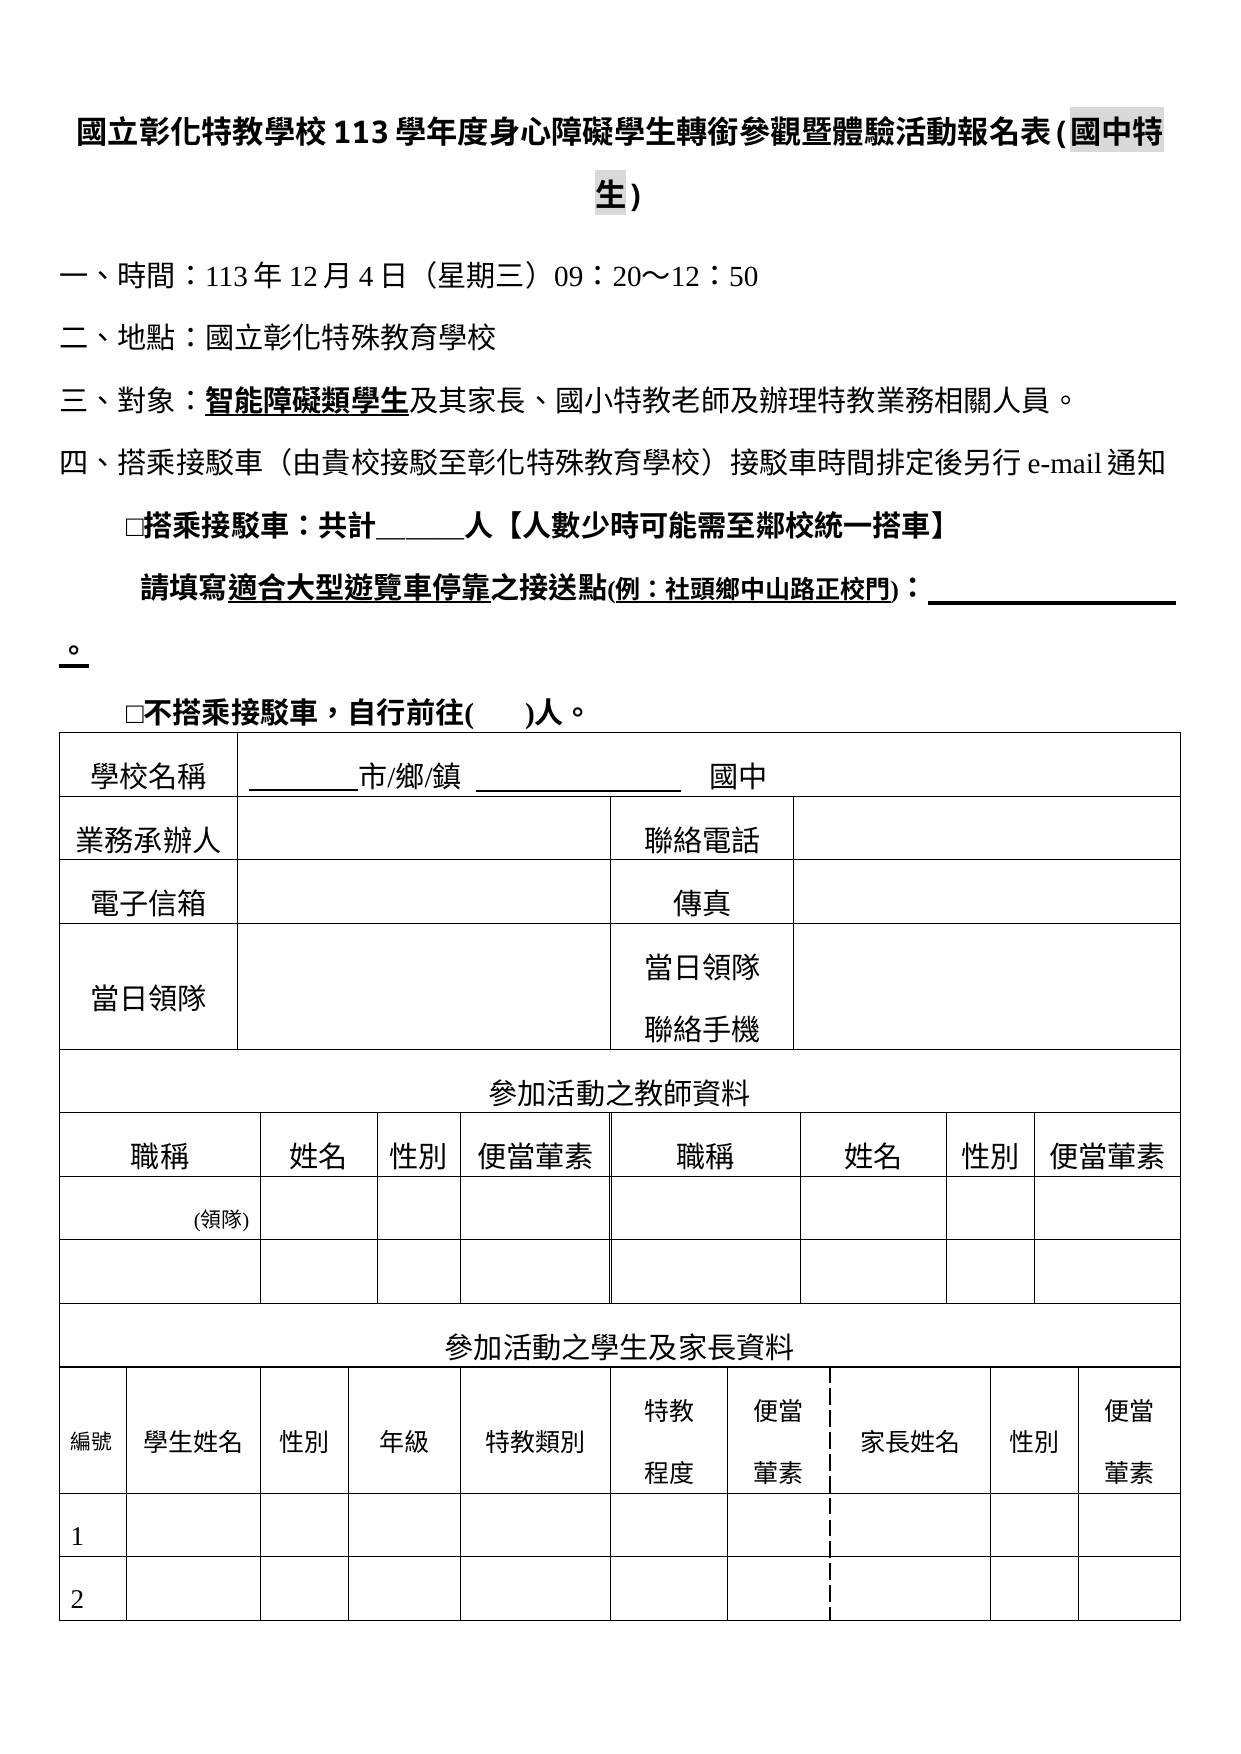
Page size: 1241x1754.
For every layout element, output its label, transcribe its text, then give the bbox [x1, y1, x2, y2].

table_cell 業務承辦人 [60, 797, 237, 859]
table_cell [349, 1557, 460, 1619]
table_cell 便當 葷素 [728, 1368, 830, 1492]
table_cell [611, 1557, 727, 1619]
table_cell [238, 797, 610, 859]
table_cell 學生姓名 [127, 1368, 260, 1492]
table_cell [349, 1494, 460, 1556]
text □不搭乘接駁車，自行前往( )人。 [59, 669, 1181, 732]
table_cell 姓名 [801, 1113, 946, 1176]
table_cell [794, 924, 1180, 1049]
table_cell [461, 1494, 610, 1556]
table_cell 參加活動之教師資料 [60, 1050, 1180, 1112]
table_cell 特教類別 [461, 1368, 610, 1492]
table_cell [127, 1557, 260, 1619]
table_cell [991, 1557, 1078, 1619]
table_cell 性別 [378, 1113, 460, 1176]
table_cell 便當 葷素 [1079, 1368, 1180, 1492]
table_cell [261, 1177, 377, 1239]
table_cell [612, 1177, 800, 1239]
table_cell 家長姓名 [830, 1368, 990, 1492]
table_cell 傳真 [611, 860, 793, 923]
table_cell [238, 860, 610, 923]
text 請填寫適合大型遊覽車停靠之接送點(例：社頭鄉中山路正校門)： 。 [59, 544, 1181, 669]
table_cell [612, 1240, 800, 1303]
table_cell [261, 1240, 377, 1303]
table_cell [611, 1494, 727, 1556]
table_header 市/鄉/鎮 國中 [238, 733, 1180, 796]
table_cell 參加活動之學生及家長資料 [60, 1304, 1180, 1366]
table_cell 年級 [349, 1368, 460, 1492]
table_cell 職稱 [60, 1113, 260, 1176]
table_cell [947, 1177, 1034, 1239]
text 國立彰化特教學校113學年度身心障礙學生轉銜參觀暨體驗活動報名表(國中特生) [59, 88, 1181, 213]
table_cell 當日領隊 聯絡手機 [611, 924, 793, 1049]
table_cell [60, 1557, 126, 1619]
text 二、地點：國立彰化特殊教育學校 [59, 294, 1181, 357]
table_cell [728, 1557, 830, 1619]
table_cell 當日領隊 [60, 924, 237, 1049]
table_header 學校名稱 [60, 733, 237, 796]
table_cell [1035, 1240, 1180, 1303]
table_cell [461, 1240, 609, 1303]
table_cell [830, 1557, 990, 1619]
table_cell 編號 [60, 1368, 126, 1492]
table_cell [60, 1494, 126, 1556]
table_cell [794, 860, 1180, 923]
table_cell [1079, 1557, 1180, 1619]
table_cell [947, 1240, 1034, 1303]
text 一、時間：113年12月4日（星期三）09：20～12：50 [59, 232, 1181, 294]
table_cell 職稱 [612, 1113, 800, 1176]
table_cell 便當葷素 [461, 1113, 609, 1176]
text 四、搭乘接駁車（由貴校接駁至彰化特殊教育學校）接駁車時間排定後另行e-mail通知 [59, 419, 1181, 482]
text □搭乘接駁車：共計＿＿＿人【人數少時可能需至鄰校統一搭車】 [59, 482, 1181, 544]
table_cell [461, 1557, 610, 1619]
table_cell 聯絡電話 [611, 797, 793, 859]
table_cell [794, 797, 1180, 859]
table_cell 性別 [947, 1113, 1034, 1176]
table_cell [991, 1494, 1078, 1556]
table_cell [378, 1177, 460, 1239]
table_cell [238, 924, 610, 1049]
table_cell 性別 [261, 1368, 348, 1492]
table_cell [378, 1240, 460, 1303]
table_cell [1079, 1494, 1180, 1556]
table_cell 姓名 [261, 1113, 377, 1176]
table_cell [127, 1494, 260, 1556]
table_cell [461, 1177, 609, 1239]
text 三、對象：智能障礙類學生及其家長、國小特教老師及辦理特教業務相關人員。 [59, 357, 1181, 419]
table_cell [801, 1177, 946, 1239]
table_cell [261, 1557, 348, 1619]
table_cell [728, 1494, 830, 1556]
table_cell [801, 1240, 946, 1303]
table_cell 電子信箱 [60, 860, 237, 923]
table_cell 便當葷素 [1035, 1113, 1180, 1176]
table_cell [60, 1240, 260, 1303]
table_cell (領隊) [60, 1177, 260, 1239]
table_cell 性別 [991, 1368, 1078, 1492]
table_cell [261, 1494, 348, 1556]
table_cell 特教 程度 [611, 1368, 727, 1492]
table_cell [1035, 1177, 1180, 1239]
table_cell [830, 1494, 990, 1556]
